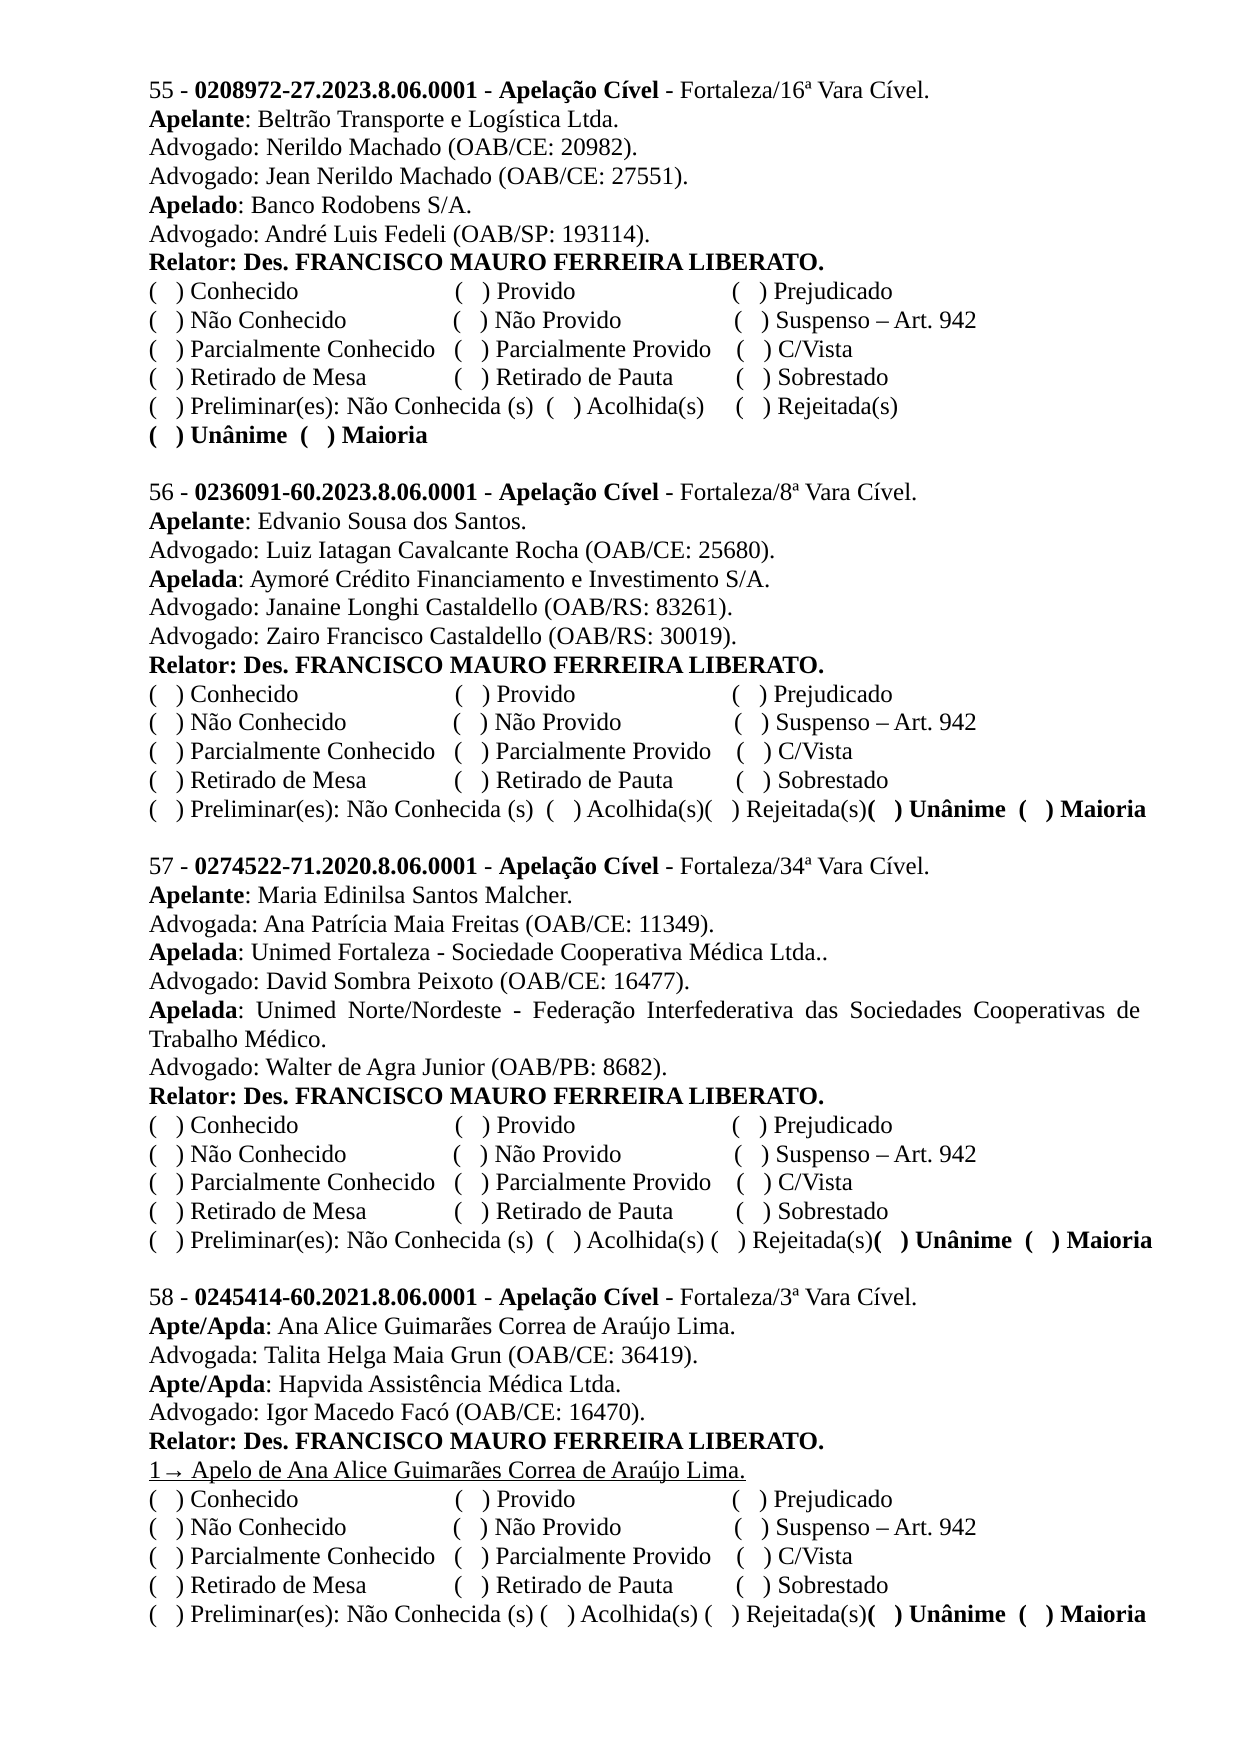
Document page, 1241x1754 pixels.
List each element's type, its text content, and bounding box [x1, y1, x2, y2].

text ( ) Preliminar(es): Não Conhecida (s) ( ) Acolhida(s) ( ) Rejeitada(s)( ) Unânime ( ) Maioria [148, 1599, 1158, 1627]
text 57 - 0274522-71.2020.8.06.0001 - Apelação Cível - Fortaleza/34ª Vara Cível. [148, 851, 1141, 880]
text Apte/Apda: Hapvida Assistência Médica Ltda. [148, 1369, 1141, 1397]
text Apelante: Beltrão Transporte e Logística Ltda. [148, 104, 1141, 132]
text 55 - 0208972-27.2023.8.06.0001 - Apelação Cível - Fortaleza/16ª Vara Cível. [148, 75, 1141, 104]
text Apelado: Banco Rodobens S/A. [148, 190, 1141, 219]
text Advogado: Walter de Agra Junior (OAB/PB: 8682). [148, 1052, 1141, 1081]
text Advogado: David Sombra Peixoto (OAB/CE: 16477). [148, 966, 1141, 995]
text ( ) Retirado de Mesa ( ) Retirado de Pauta ( ) Sobrestado [148, 765, 1158, 794]
text Advogado: Jean Nerildo Machado (OAB/CE: 27551). [148, 161, 1141, 190]
text ( ) Não Conhecido ( ) Não Provido ( ) Suspenso – Art. 942 [148, 1139, 1158, 1167]
text Apelada: Unimed Norte/Nordeste - Federação Interfederativa das Sociedades Cooperativas de Trabalho Médico. [148, 995, 1141, 1052]
text Advogada: Ana Patrícia Maia Freitas (OAB/CE: 11349). [148, 909, 1141, 937]
text ( ) Parcialmente Conhecido ( ) Parcialmente Provido ( ) C/Vista [148, 334, 1158, 362]
text Advogado: Nerildo Machado (OAB/CE: 20982). [148, 132, 1141, 161]
text ( ) Parcialmente Conhecido ( ) Parcialmente Provido ( ) C/Vista [148, 736, 1158, 765]
text ( ) Unânime ( ) Maioria [148, 420, 1141, 449]
text ( ) Preliminar(es): Não Conhecida (s) ( ) Acolhida(s)( ) Rejeitada(s)( ) Unânime ( ) Maioria [148, 794, 1158, 822]
text Apelada: Unimed Fortaleza - Sociedade Cooperativa Médica Ltda.. [148, 937, 1141, 966]
text 58 - 0245414-60.2021.8.06.0001 - Apelação Cível - Fortaleza/3ª Vara Cível. [148, 1282, 1141, 1311]
text ( ) Não Conhecido ( ) Não Provido ( ) Suspenso – Art. 942 [148, 1512, 1158, 1541]
text 1→ Apelo de Ana Alice Guimarães Correa de Araújo Lima. [148, 1455, 1141, 1484]
text Advogado: Igor Macedo Facó (OAB/CE: 16470). [148, 1397, 1141, 1426]
text Advogado: André Luis Fedeli (OAB/SP: 193114). [148, 219, 1141, 247]
text ( ) Conhecido ( ) Provido ( ) Prejudicado [148, 1484, 1141, 1512]
text Relator: Des. FRANCISCO MAURO FERREIRA LIBERATO. [148, 247, 1141, 276]
text ( ) Retirado de Mesa ( ) Retirado de Pauta ( ) Sobrestado [148, 1196, 1158, 1225]
text Relator: Des. FRANCISCO MAURO FERREIRA LIBERATO. [148, 650, 1141, 679]
text Advogada: Talita Helga Maia Grun (OAB/CE: 36419). [148, 1340, 1141, 1369]
text Advogado: Janaine Longhi Castaldello (OAB/RS: 83261). [148, 592, 1141, 621]
text ( ) Conhecido ( ) Provido ( ) Prejudicado [148, 276, 1141, 305]
text Relator: Des. FRANCISCO MAURO FERREIRA LIBERATO. [148, 1081, 1141, 1110]
text ( ) Preliminar(es): Não Conhecida (s) ( ) Acolhida(s) ( ) Rejeitada(s) [148, 391, 1158, 420]
text ( ) Conhecido ( ) Provido ( ) Prejudicado [148, 1110, 1141, 1139]
text ( ) Não Conhecido ( ) Não Provido ( ) Suspenso – Art. 942 [148, 305, 1158, 334]
text Relator: Des. FRANCISCO MAURO FERREIRA LIBERATO. [148, 1426, 1141, 1455]
text Apelante: Edvanio Sousa dos Santos. [148, 506, 1141, 535]
text Advogado: Luiz Iatagan Cavalcante Rocha (OAB/CE: 25680). [148, 535, 1141, 564]
text Apelada: Aymoré Crédito Financiamento e Investimento S/A. [148, 564, 1141, 592]
text Apelante: Maria Edinilsa Santos Malcher. [148, 880, 1141, 909]
text 56 - 0236091-60.2023.8.06.0001 - Apelação Cível - Fortaleza/8ª Vara Cível. [148, 477, 1141, 506]
text ( ) Não Conhecido ( ) Não Provido ( ) Suspenso – Art. 942 [148, 707, 1158, 736]
text Apte/Apda: Ana Alice Guimarães Correa de Araújo Lima. [148, 1311, 1141, 1340]
text ( ) Parcialmente Conhecido ( ) Parcialmente Provido ( ) C/Vista [148, 1167, 1158, 1196]
text ( ) Preliminar(es): Não Conhecida (s) ( ) Acolhida(s) ( ) Rejeitada(s)( ) Unânime ( ) Maioria [148, 1225, 1158, 1254]
text ( ) Parcialmente Conhecido ( ) Parcialmente Provido ( ) C/Vista [148, 1541, 1158, 1570]
text ( ) Retirado de Mesa ( ) Retirado de Pauta ( ) Sobrestado [148, 362, 1158, 391]
text ( ) Conhecido ( ) Provido ( ) Prejudicado [148, 679, 1141, 707]
text ( ) Retirado de Mesa ( ) Retirado de Pauta ( ) Sobrestado [148, 1570, 1158, 1599]
text Advogado: Zairo Francisco Castaldello (OAB/RS: 30019). [148, 621, 1141, 650]
